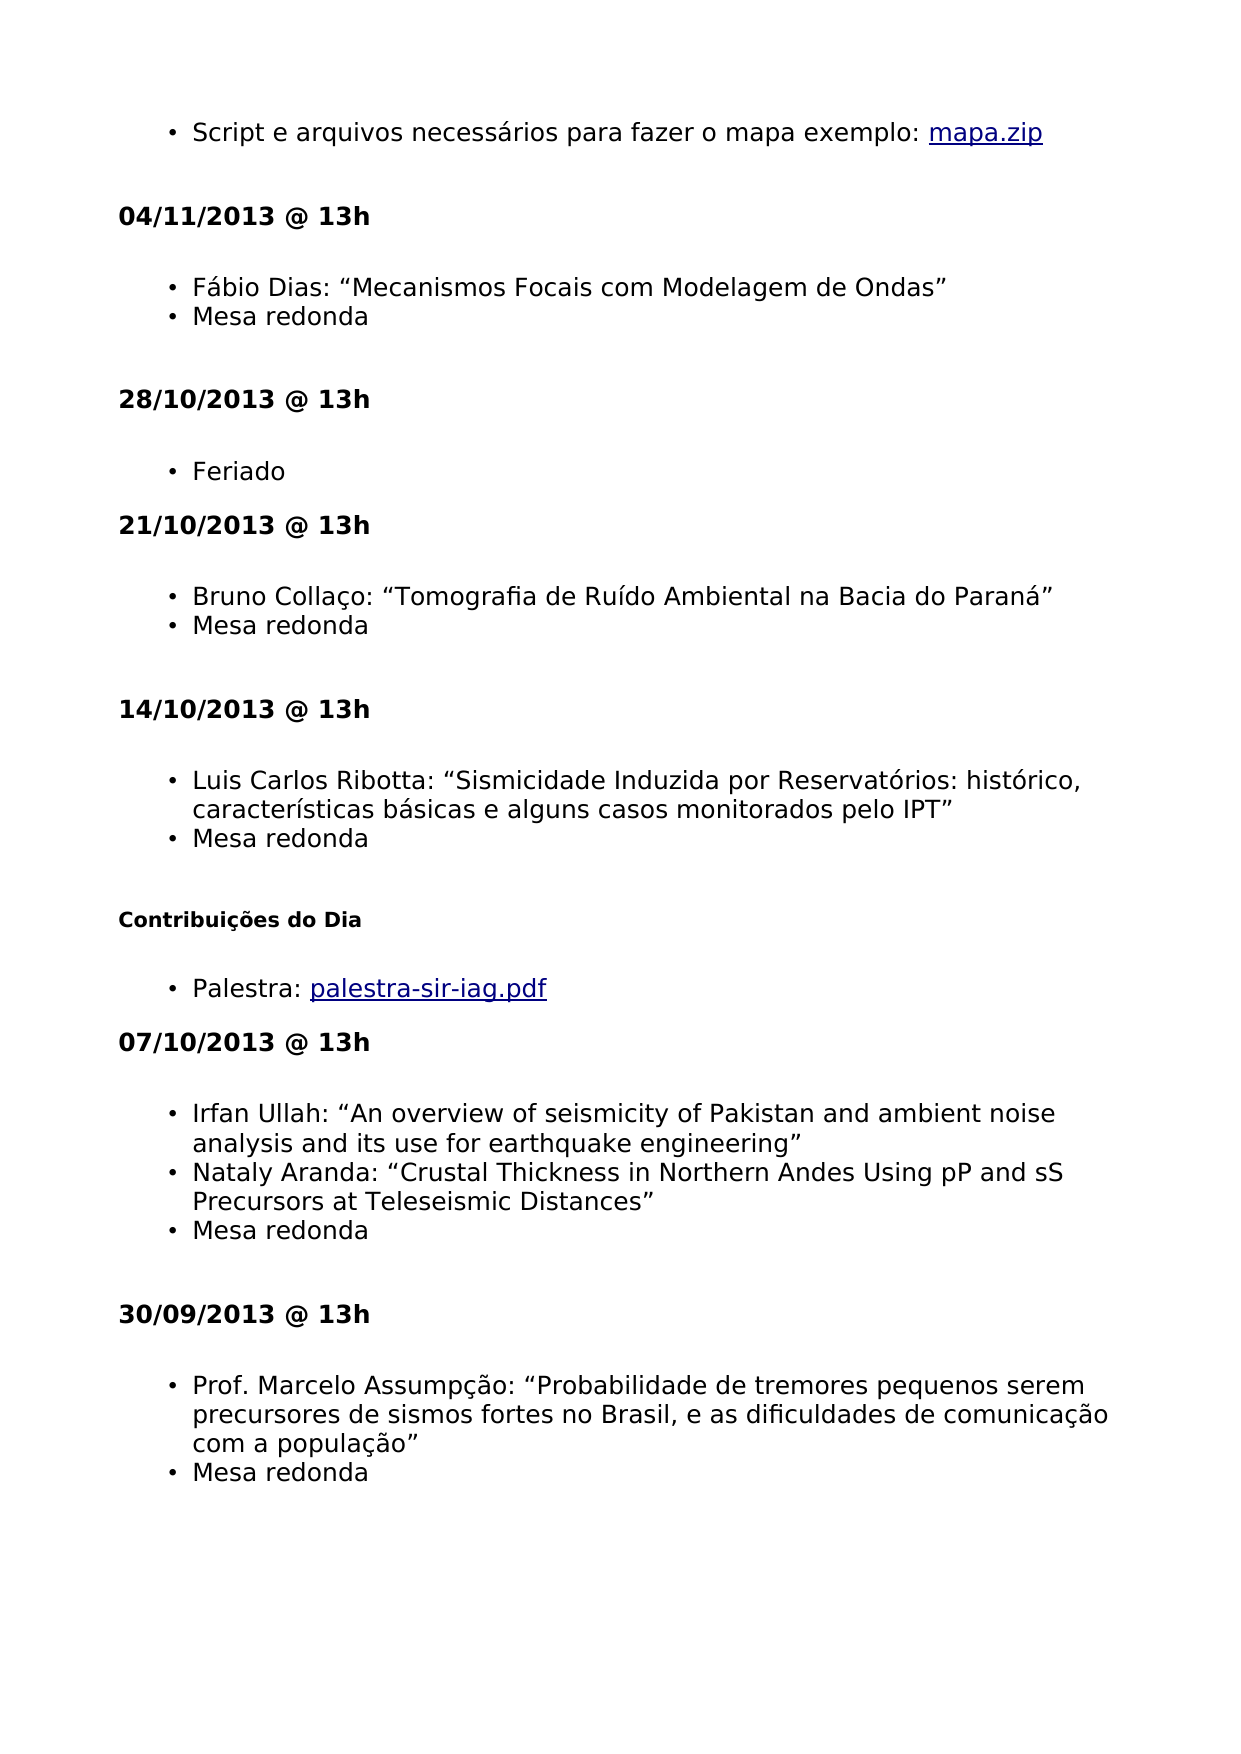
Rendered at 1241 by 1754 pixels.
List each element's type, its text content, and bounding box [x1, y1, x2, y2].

list Palestra: palestra-sir-iag.pdf [177, 974, 1122, 1003]
list Mesa redonda [177, 824, 1122, 854]
subtitle 04/11/2013 @ 13h [118, 202, 1122, 231]
list Mesa redonda [177, 1216, 1122, 1246]
list Feriado [177, 457, 1122, 486]
list Nataly Aranda: “Crustal Thickness in Northern Andes Using pP and sS Precursors at Teleseismic Distances” [177, 1158, 1122, 1216]
list Irfan Ullah: “An overview of seismicity of Pakistan and ambient noise analysis and its use for earthquake engineering” [177, 1100, 1122, 1158]
list Luis Carlos Ribotta: “Sismicidade Induzida por Reservatórios: histórico, características básicas e alguns casos monitorados pelo IPT” [177, 766, 1122, 824]
list Fábio Dias: “Mecanismos Focais com Modelagem de Ondas” [177, 273, 1122, 302]
list Bruno Collaço: “Tomografia de Ruído Ambiental na Bacia do Paraná” [177, 582, 1122, 611]
list Prof. Marcelo Assumpção: “Probabilidade de tremores pequenos serem precursores de sismos fortes no Brasil, e as dificuldades de comunicação com a população” [177, 1371, 1122, 1459]
list Script e arquivos necessários para fazer o mapa exemplo: mapa.zip [177, 118, 1122, 147]
subtitle 21/10/2013 @ 13h [118, 511, 1122, 540]
subtitle 14/10/2013 @ 13h [118, 695, 1122, 724]
list Mesa redonda [177, 302, 1122, 331]
subtitle 28/10/2013 @ 13h [118, 386, 1122, 415]
subtitle Contribuições do Dia [118, 908, 1122, 932]
list Mesa redonda [177, 1459, 1122, 1488]
list Mesa redonda [177, 611, 1122, 641]
subtitle 30/09/2013 @ 13h [118, 1300, 1122, 1329]
subtitle 07/10/2013 @ 13h [118, 1028, 1122, 1058]
